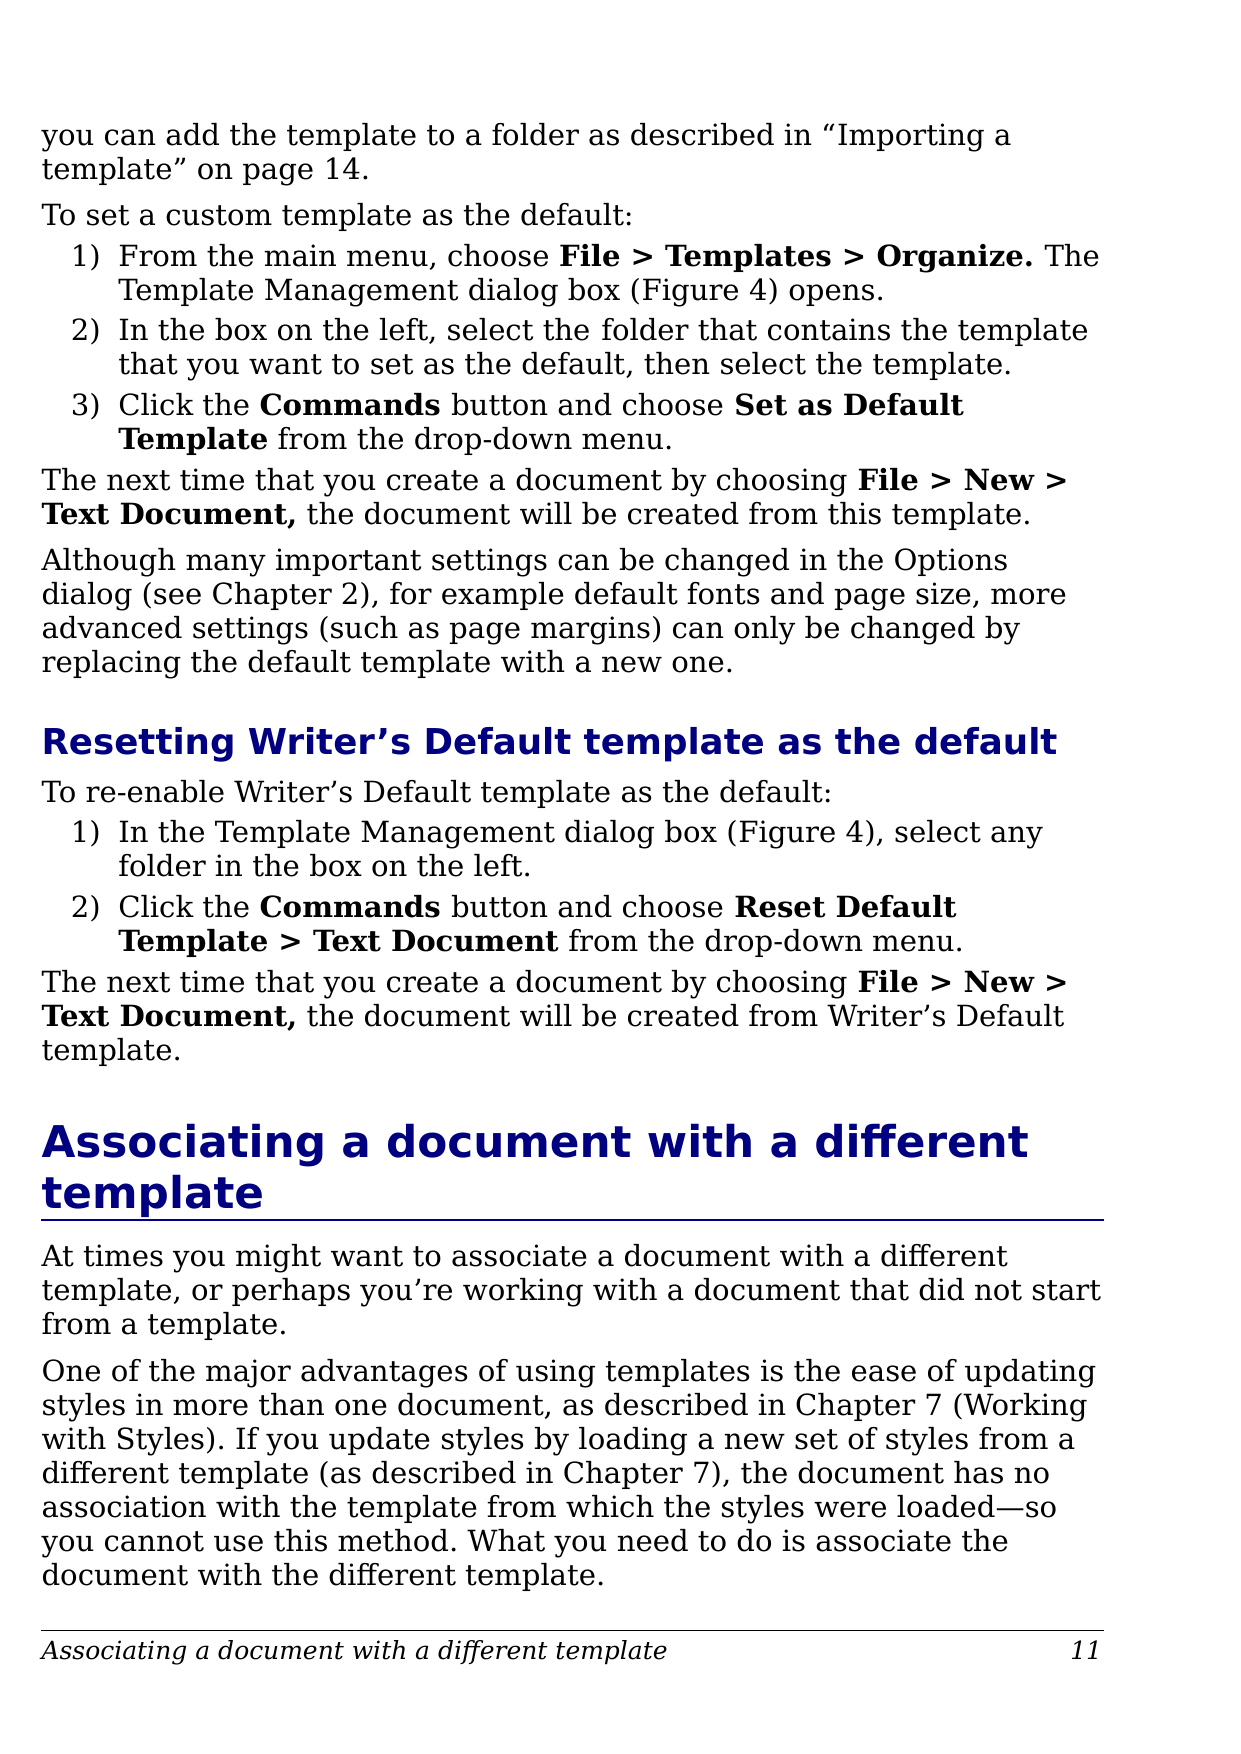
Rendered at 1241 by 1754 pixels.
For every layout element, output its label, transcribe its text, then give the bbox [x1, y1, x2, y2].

text One of the major advantages of using templates is the ease of updating styles in more than one document, as described in Chapter 7 (Working with Styles). If you update styles by loading a new set of styles from a different template (as described in Chapter 7), the document has no association with the template from which the styles were loaded—so you cannot use this method. What you need to do is associate the document with the different template. [41, 1354, 1104, 1592]
list Click the Commands button and choose Reset Default Template > Text Document from the drop-down menu. [100, 890, 1104, 958]
list Click the Commands button and choose Set as Default Template from the drop-down menu. [100, 388, 1104, 456]
list From the main menu, choose File > Templates > Organize. The Template Management dialog box (Figure 4) opens. [100, 239, 1104, 307]
subtitle Associating a document with a different template [41, 1117, 1104, 1219]
text The next time that you create a document by choosing File > New > Text Document, the document will be created from this template. [41, 463, 1104, 531]
list In the box on the left, select the folder that contains the template that you want to set as the default, then select the template. [100, 313, 1104, 382]
text At times you might want to associate a document with a different template, or perhaps you’re working with a document that did not start from a template. [41, 1240, 1104, 1342]
list To set a custom template as the default: [41, 198, 1104, 232]
list To re-enable Writer’s Default template as the default: [41, 775, 1104, 809]
subtitle Resetting Writer’s Default template as the default [41, 721, 1104, 763]
text you can add the template to a folder as described in “Importing a template” on page 14. [41, 118, 1104, 186]
list In the Template Management dialog box (Figure 4), select any folder in the box on the left. [100, 816, 1104, 883]
text Although many important settings can be changed in the Options dialog (see Chapter 2), for example default fonts and page size, more advanced settings (such as page margins) can only be changed by replacing the default template with a new one. [41, 544, 1104, 679]
text The next time that you create a document by choosing File > New > Text Document, the document will be created from Writer’s Default template. [41, 964, 1104, 1067]
